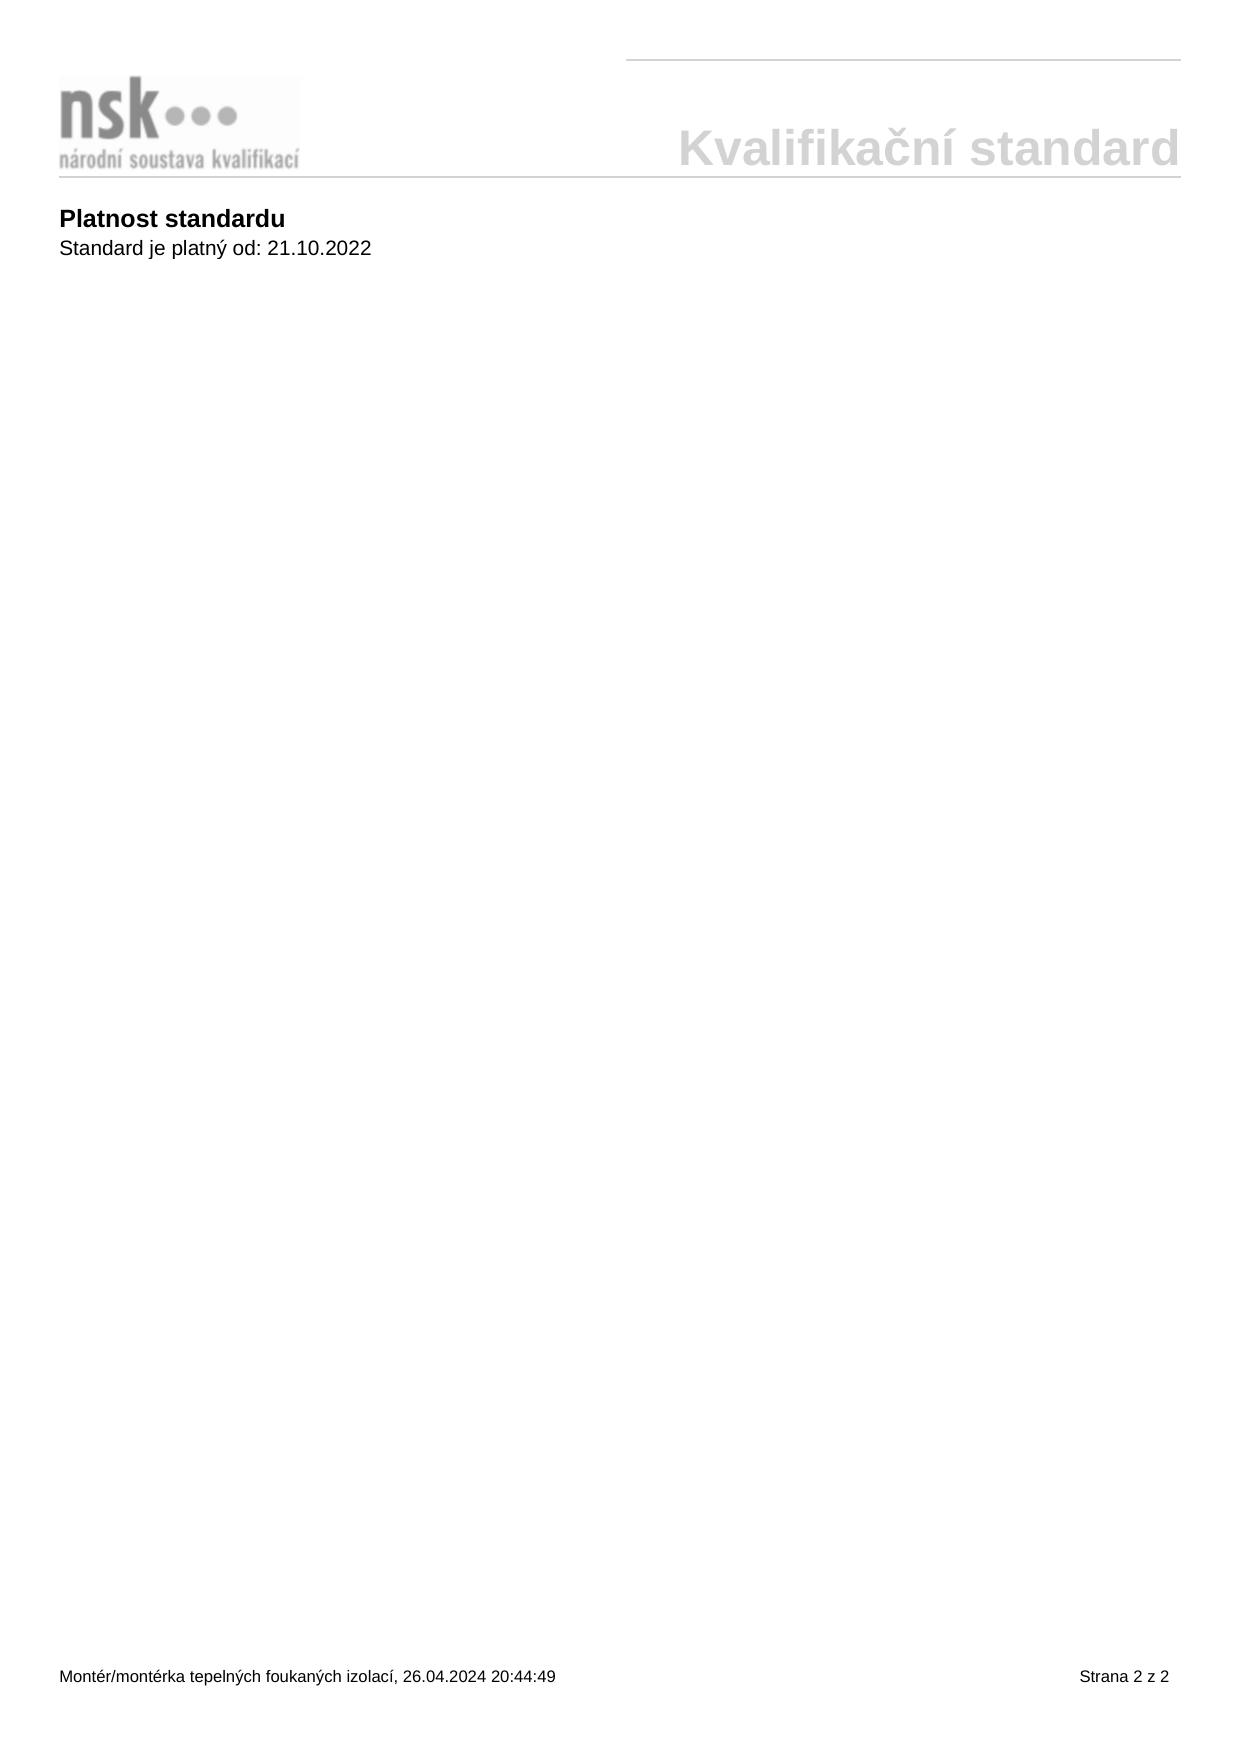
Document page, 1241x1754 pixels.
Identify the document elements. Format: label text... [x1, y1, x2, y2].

table_cell [1093, 859, 1169, 1159]
table_cell [862, 259, 1093, 559]
table_cell [1169, 1658, 1181, 1694]
table_cell Kvalifikační standard [626, 61, 1181, 176]
table_cell Strana 2 z 2 [862, 1658, 1169, 1694]
table_cell [59, 859, 483, 1159]
table_cell [484, 171, 620, 176]
table_cell [484, 259, 620, 559]
table_cell [620, 259, 626, 559]
table_cell [1093, 194, 1169, 200]
table_cell [59, 1159, 483, 1409]
table_cell [1093, 1409, 1169, 1658]
table_cell [1169, 559, 1181, 859]
table_cell [620, 1409, 626, 1658]
table_cell [1093, 259, 1169, 559]
table_cell [59, 194, 483, 200]
table_cell [59, 259, 483, 559]
picture [58, 59, 621, 171]
table_cell [484, 1409, 620, 1658]
table_cell [484, 859, 620, 1159]
table_cell [626, 1159, 862, 1409]
table_cell [620, 1159, 626, 1409]
table_cell [620, 859, 626, 1159]
table_cell Standard je platný od: 21.10.2022 [59, 236, 1181, 259]
table_cell [59, 171, 483, 176]
table_cell [626, 859, 862, 1159]
table_cell [1169, 259, 1181, 559]
table_cell [484, 194, 620, 200]
table_cell [862, 1409, 1093, 1658]
table_cell [862, 194, 1093, 200]
table_cell [626, 259, 862, 559]
table_cell [1169, 1159, 1181, 1409]
table_cell [862, 1159, 1093, 1409]
table_cell [862, 559, 1093, 859]
table_cell [1093, 559, 1169, 859]
table_cell [1169, 1409, 1181, 1658]
table_cell [1169, 194, 1181, 200]
table_cell [1093, 1159, 1169, 1409]
table_cell [59, 178, 1181, 194]
table_cell [59, 559, 483, 859]
table_cell [1169, 859, 1181, 1159]
table_cell Montér/montérka tepelných foukaných izolací, 26.04.2024 20:44:49 [59, 1658, 862, 1694]
table_cell [484, 1159, 620, 1409]
table_cell [620, 559, 626, 859]
table_cell Platnost standardu [59, 200, 1181, 236]
table_cell [626, 194, 862, 200]
table_cell [626, 1409, 862, 1658]
table_cell [862, 859, 1093, 1159]
table_cell [621, 59, 626, 170]
table_cell [626, 559, 862, 859]
table_cell [484, 559, 620, 859]
table_cell [59, 1409, 483, 1658]
